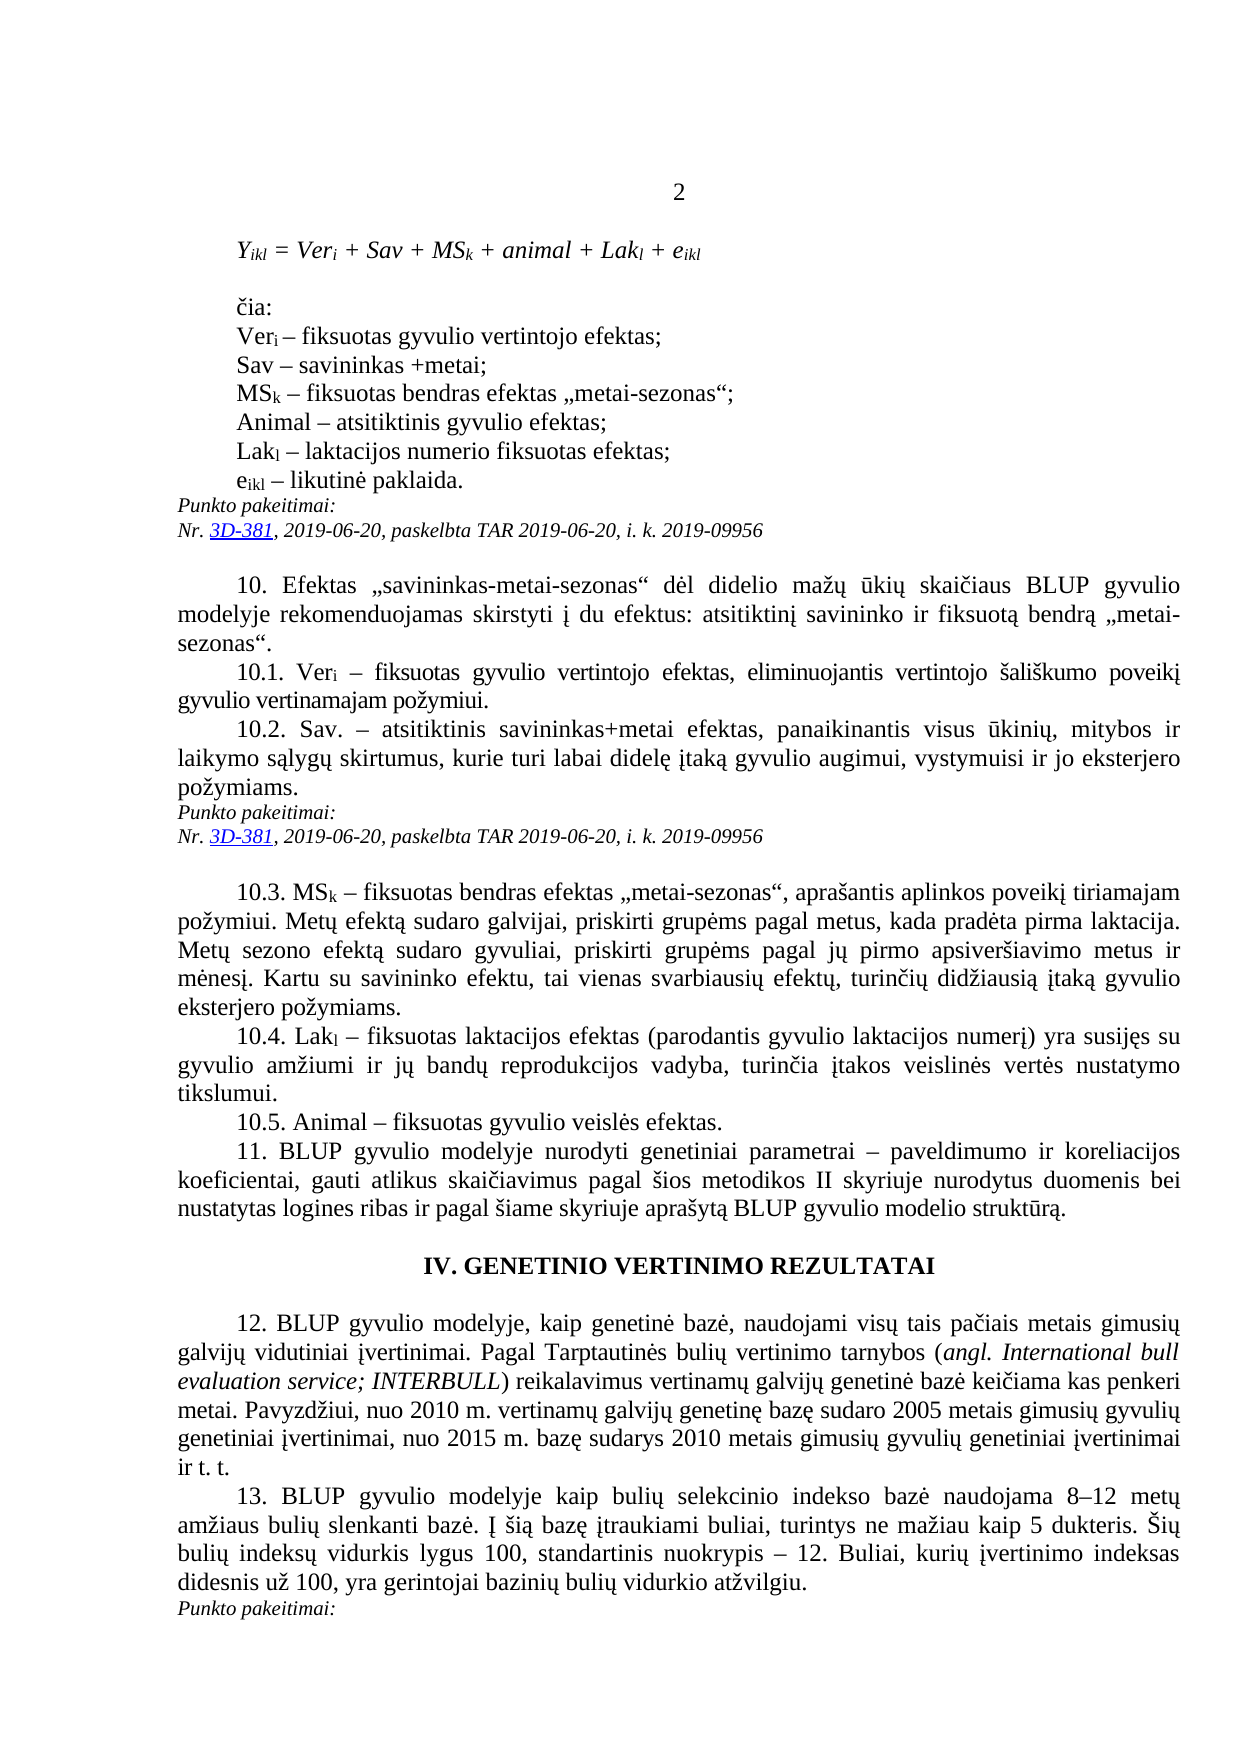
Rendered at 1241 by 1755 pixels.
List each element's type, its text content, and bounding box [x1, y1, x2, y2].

text čia: [236, 292, 1181, 321]
text 11. BLUP gyvulio modelyje nurodyti genetiniai parametrai – paveldimumo ir koreliacijos koeficientai, gauti atlikus skaičiavimus pagal šios metodikos II skyriuje nurodytus duomenis bei nustatytas logines ribas ir pagal šiame skyriuje aprašytą BLUP gyvulio modelio struktūrą. [177, 1136, 1181, 1222]
text 10. Efektas „savininkas-metai-sezonas“ dėl didelio mažų ūkių skaičiaus BLUP gyvulio modelyje rekomenduojamas skirstyti į du efektus: atsitiktinį savininko ir fiksuotą bendrą „metai-sezonas“. [177, 570, 1181, 657]
text eikl – likutinė paklaida. [236, 465, 1181, 493]
text IV. GENETINIO VERTINIMO REZULTATAI [177, 1251, 1181, 1280]
text Nr. 3D-381, 2019-06-20, paskelbta TAR 2019-06-20, i. k. 2019-09956 [177, 824, 1181, 848]
text Sav – savininkas +metai; [236, 350, 1181, 378]
text Punkto pakeitimai: [177, 493, 1181, 517]
text 10.4. Lakl – fiksuotas laktacijos efektas (parodantis gyvulio laktacijos numerį) yra susijęs su gyvulio amžiumi ir jų bandų reprodukcijos vadyba, turinčia įtakos veislinės vertės nustatymo tikslumui. [177, 1021, 1181, 1107]
text Yikl = Veri + Sav + MSk + animal + Lakl + eikl [177, 235, 1181, 263]
text 10.3. MSk – fiksuotas bendras efektas „metai-sezonas“, aprašantis aplinkos poveikį tiriamajam požymiui. Metų efektą sudaro galvijai, priskirti grupėms pagal metus, kada pradėta pirma laktacija. Metų sezono efektą sudaro gyvuliai, priskirti grupėms pagal jų pirmo apsiveršiavimo metus ir mėnesį. Kartu su savininko efektu, tai vienas svarbiausių efektų, turinčių didžiausią įtaką gyvulio eksterjero požymiams. [177, 877, 1181, 1021]
text 13. BLUP gyvulio modelyje kaip bulių selekcinio indekso bazė naudojama 8–12 metų amžiaus bulių slenkanti bazė. Į šią bazę įtraukiami buliai, turintys ne mažiau kaip 5 dukteris. Šių bulių indeksų vidurkis lygus 100, standartinis nuokrypis – 12. Buliai, kurių įvertinimo indeksas didesnis už 100, yra gerintojai bazinių bulių vidurkio atžvilgiu. [177, 1481, 1181, 1596]
text 10.5. Animal – fiksuotas gyvulio veislės efektas. [177, 1107, 1181, 1136]
text 12. BLUP gyvulio modelyje, kaip genetinė bazė, naudojami visų tais pačiais metais gimusių galvijų vidutiniai įvertinimai. Pagal Tarptautinės bulių vertinimo tarnybos (angl. International bull evaluation service; INTERBULL) reikalavimus vertinamų galvijų genetinė bazė keičiama kas penkeri metai. Pavyzdžiui, nuo 2010 m. vertinamų galvijų genetinę bazę sudaro 2005 metais gimusių gyvulių genetiniai įvertinimai, nuo 2015 m. bazę sudarys 2010 metais gimusių gyvulių genetiniai įvertinimai ir t. t. [177, 1308, 1181, 1481]
text Punkto pakeitimai: [177, 800, 1181, 824]
text Veri – fiksuotas gyvulio vertintojo efektas; [236, 321, 1181, 350]
text 10.1. Veri – fiksuotas gyvulio vertintojo efektas, eliminuojantis vertintojo šališkumo poveikį gyvulio vertinamajam požymiui. [177, 657, 1181, 714]
text Lakl – laktacijos numerio fiksuotas efektas; [236, 436, 1181, 465]
text Punkto pakeitimai: [177, 1596, 1181, 1620]
text Animal – atsitiktinis gyvulio efektas; [236, 407, 1181, 436]
text MSk – fiksuotas bendras efektas „metai-sezonas“; [236, 378, 1181, 407]
text 10.2. Sav. – atsitiktinis savininkas+metai efektas, panaikinantis visus ūkinių, mitybos ir laikymo sąlygų skirtumus, kurie turi labai didelę įtaką gyvulio augimui, vystymuisi ir jo eksterjero požymiams. [177, 714, 1181, 800]
text Nr. 3D-381, 2019-06-20, paskelbta TAR 2019-06-20, i. k. 2019-09956 [177, 517, 1181, 542]
